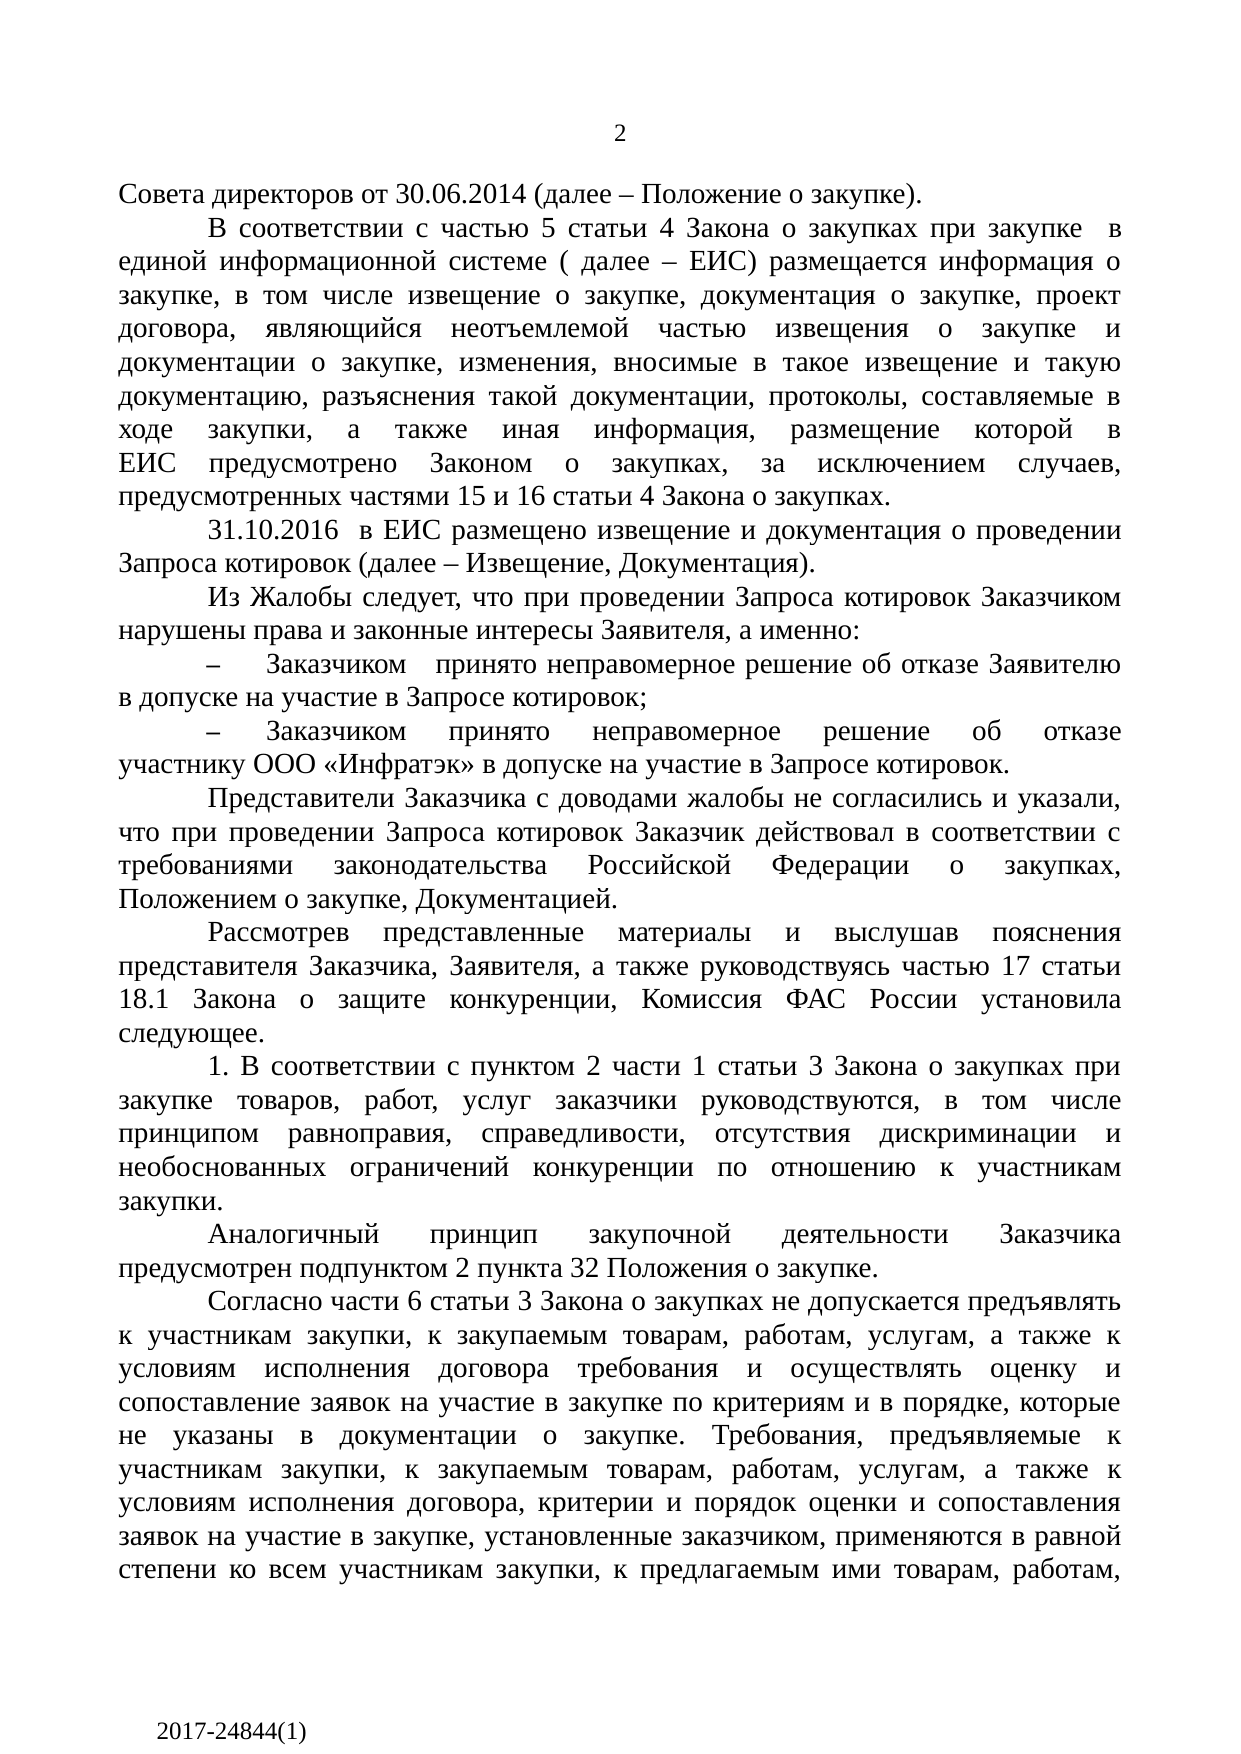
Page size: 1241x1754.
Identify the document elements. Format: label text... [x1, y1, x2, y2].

text Рассмотрев представленные материалы и выслушав пояснения представителя Заказчика, Заявителя, а также руководствуясь частью 17 статьи 18.1 Закона о защите конкуренции, Комиссия ФАС России установила следующее. [118, 914, 1122, 1048]
list Заказчиком принято неправомерное решение об отказе участнику ООО «Инфратэк» в допуске на участие в Запросе котировок. [118, 713, 1122, 780]
text Представители Заказчика с доводами жалобы не согласились и указали, что при проведении Запроса котировок Заказчик действовал в соответствии с требованиями законодательства Российской Федерации о закупках, Положением о закупке, Документацией. [118, 780, 1122, 914]
text 1. В соответствии с пунктом 2 части 1 статьи 3 Закона о закупках при закупке товаров, работ, услуг заказчики руководствуются, в том числе принципом равноправия, справедливости, отсутствия дискриминации и необоснованных ограничений конкуренции по отношению к участникам закупки. [118, 1048, 1122, 1216]
text 31.10.2016 в ЕИС размещено извещение и документация о проведении Запроса котировок (далее – Извещение, Документация). [118, 512, 1122, 579]
text Совета директоров от 30.06.2014 (далее – Положение о закупке). [118, 176, 1122, 210]
text Аналогичный принцип закупочной деятельности Заказчика предусмотрен подпунктом 2 пункта 32 Положения о закупке. [118, 1216, 1122, 1283]
text Из Жалобы следует, что при проведении Запроса котировок Заказчиком нарушены права и законные интересы Заявителя, а именно: [118, 579, 1122, 646]
list Заказчиком принято неправомерное решение об отказе Заявителю в допуске на участие в Запросе котировок; [118, 646, 1122, 713]
text В соответствии с частью 5 статьи 4 Закона о закупках при закупке в единой информационной системе ( далее – ЕИС) размещается информация о закупке, в том числе извещение о закупке, документация о закупке, проект договора, являющийся неотъемлемой частью извещения о закупке и документации о закупке, изменения, вносимые в такое извещение и такую документацию, разъяснения такой документации, протоколы, составляемые в ходе закупки, а также иная информация, размещение которой в ЕИС предусмотрено Законом о закупках, за исключением случаев, предусмотренных частями 15 и 16 статьи 4 Закона о закупках. [118, 210, 1122, 512]
text Согласно части 6 статьи 3 Закона о закупках не допускается предъявлять к участникам закупки, к закупаемым товарам, работам, услугам, а также к условиям исполнения договора требования и осуществлять оценку и сопоставление заявок на участие в закупке по критериям и в порядке, которые не указаны в документации о закупке. Требования, предъявляемые к участникам закупки, к закупаемым товарам, работам, услугам, а также к условиям исполнения договора, критерии и порядок оценки и сопоставления заявок на участие в закупке, установленные заказчиком, применяются в равной степени ко всем участникам закупки, к предлагаемым ими товарам, работам, [118, 1283, 1122, 1585]
